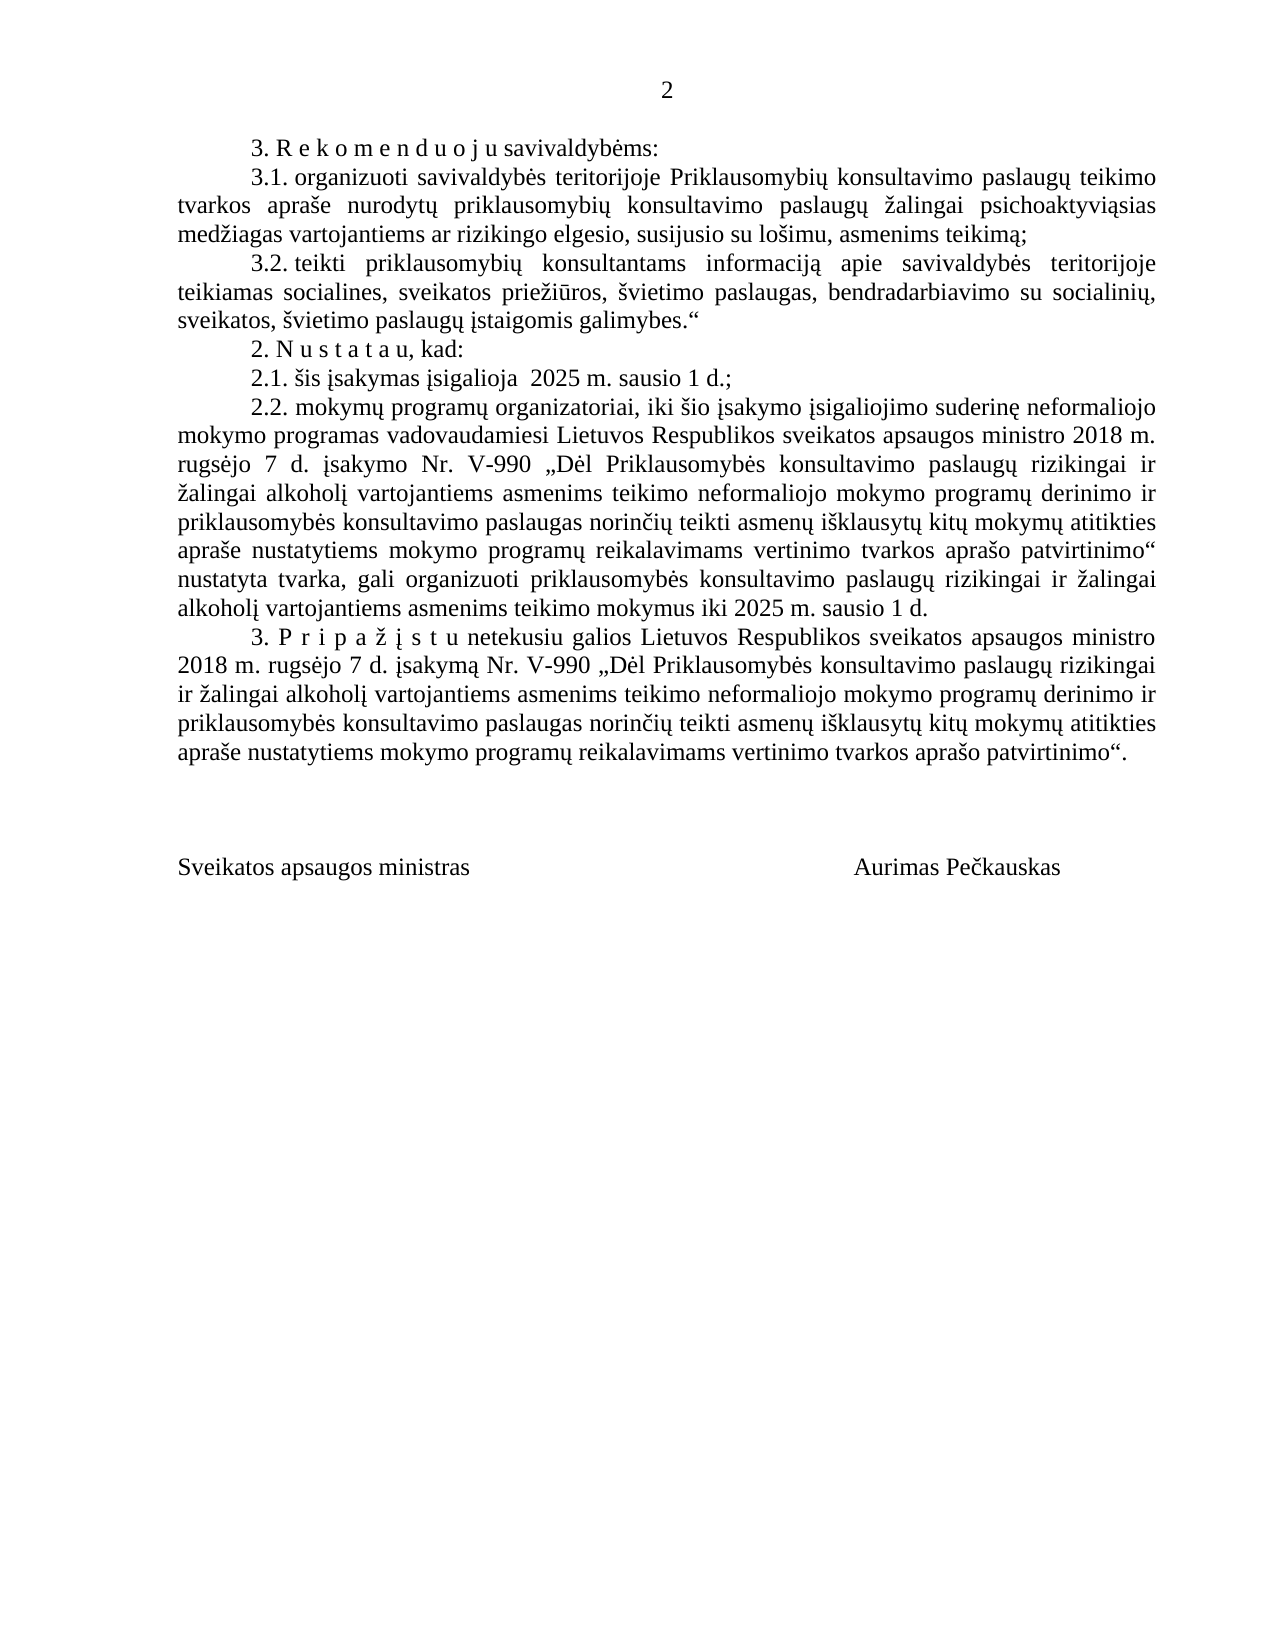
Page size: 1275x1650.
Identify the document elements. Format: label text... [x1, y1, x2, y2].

text 3.2. teikti priklausomybių konsultantams informaciją apie savivaldybės teritorijoje teikiamas socialines, sveikatos priežiūros, švietimo paslaugas, bendradarbiavimo su socialinių, sveikatos, švietimo paslaugų įstaigomis galimybes.“ [177, 248, 1157, 334]
text 2. N u s t a t a u, kad: [177, 334, 1157, 363]
text Sveikatos apsaugos ministras Aurimas Pečkauskas [177, 852, 1157, 880]
text 2.1. šis įsakymas įsigalioja 2025 m. sausio 1 d.; [177, 363, 1157, 392]
text 3.1. organizuoti savivaldybės teritorijoje Priklausomybių konsultavimo paslaugų teikimo tvarkos apraše nurodytų priklausomybių konsultavimo paslaugų žalingai psichoaktyviąsias medžiagas vartojantiems ar rizikingo elgesio, susijusio su lošimu, asmenims teikimą; [177, 162, 1157, 248]
text 3. P r i p a ž į s t u netekusiu galios Lietuvos Respublikos sveikatos apsaugos ministro 2018 m. rugsėjo 7 d. įsakymą Nr. V-990 „Dėl Priklausomybės konsultavimo paslaugų rizikingai ir žalingai alkoholį vartojantiems asmenims teikimo neformaliojo mokymo programų derinimo ir priklausomybės konsultavimo paslaugas norinčių teikti asmenų išklausytų kitų mokymų atitikties apraše nustatytiems mokymo programų reikalavimams vertinimo tvarkos aprašo patvirtinimo“. [177, 622, 1157, 765]
text 2.2. mokymų programų organizatoriai, iki šio įsakymo įsigaliojimo suderinę neformaliojo mokymo programas vadovaudamiesi Lietuvos Respublikos sveikatos apsaugos ministro 2018 m. rugsėjo 7 d. įsakymo Nr. V-990 „Dėl Priklausomybės konsultavimo paslaugų rizikingai ir žalingai alkoholį vartojantiems asmenims teikimo neformaliojo mokymo programų derinimo ir priklausomybės konsultavimo paslaugas norinčių teikti asmenų išklausytų kitų mokymų atitikties apraše nustatytiems mokymo programų reikalavimams vertinimo tvarkos aprašo patvirtinimo“ nustatyta tvarka, gali organizuoti priklausomybės konsultavimo paslaugų rizikingai ir žalingai alkoholį vartojantiems asmenims teikimo mokymus iki 2025 m. sausio 1 d. [177, 392, 1157, 622]
text 3. R e k o m e n d u o j u savivaldybėms: [177, 133, 1157, 162]
